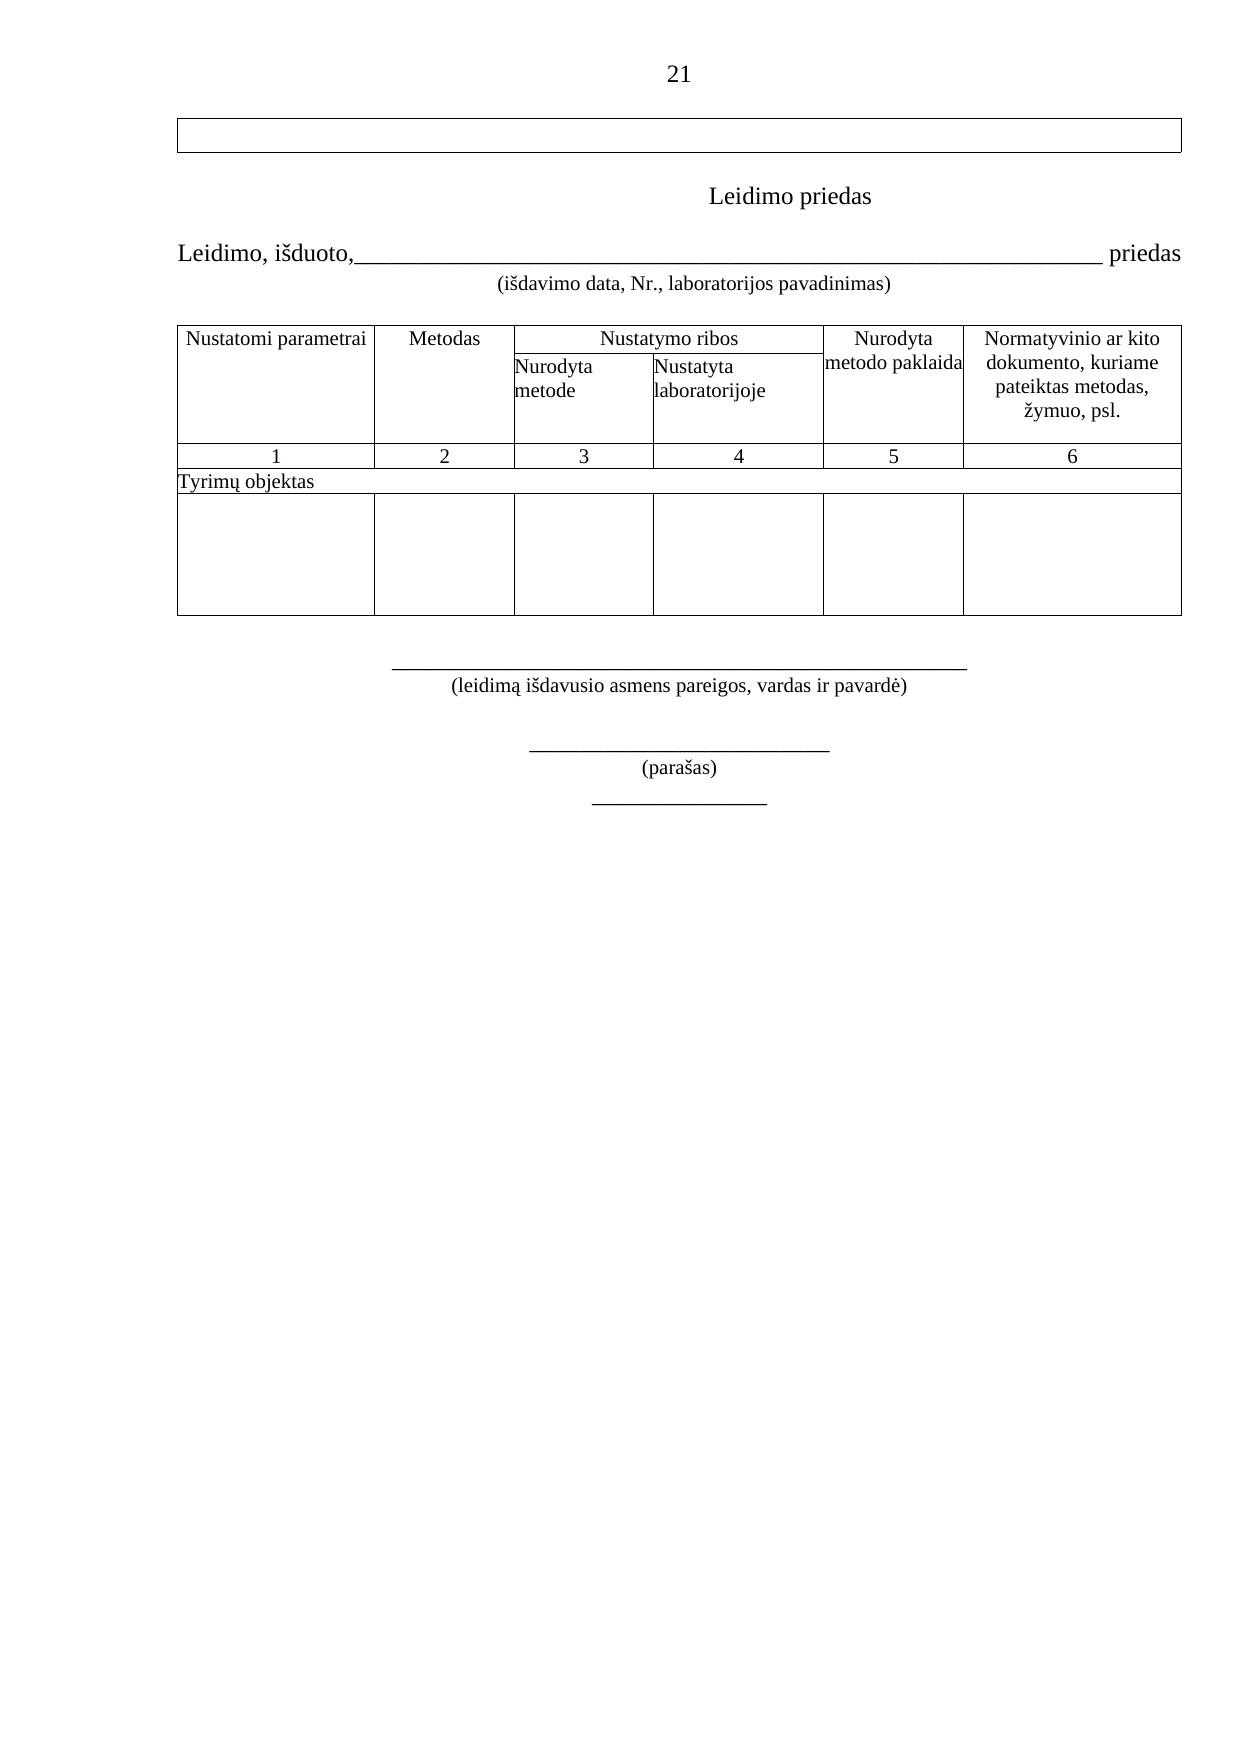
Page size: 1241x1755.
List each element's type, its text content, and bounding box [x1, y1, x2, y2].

text ______________________________________________ [177, 644, 1181, 673]
table_cell [654, 494, 823, 614]
table_cell Nustatyta laboratorijoje [654, 354, 823, 443]
table_cell Tyrimų objektas [178, 469, 1181, 493]
table_cell Nurodyta metode [515, 354, 653, 443]
text (išdavimo data, Nr., laboratorijos pavadinimas) [177, 267, 1181, 296]
text ________________________ [177, 726, 1181, 754]
table_cell 2 [375, 444, 514, 468]
table_cell [178, 494, 374, 614]
table_cell 6 [964, 444, 1181, 468]
table_cell 1 [178, 444, 374, 468]
text Leidimo priedas [177, 181, 1181, 209]
table_header Metodas [375, 326, 514, 443]
table_cell [964, 494, 1181, 614]
text Leidimo, išduoto, priedas [177, 238, 1181, 267]
text (parašas) [177, 754, 1181, 779]
text ______________ [177, 779, 1181, 807]
table_header Normatyvinio ar kito dokumento, kuriame pateiktas metodas, žymuo, psl. [964, 326, 1181, 443]
text (leidimą išdavusio asmens pareigos, vardas ir pavardė) [177, 673, 1181, 697]
table_cell 3 [515, 444, 653, 468]
table_cell 4 [654, 444, 823, 468]
table_cell [375, 494, 514, 614]
table_cell [824, 494, 963, 614]
table_cell 5 [824, 444, 963, 468]
table_cell [515, 494, 653, 614]
table_header Nustatymo ribos [515, 326, 823, 353]
table_header Nurodyta metodo paklaida [824, 326, 963, 443]
table_header Nustatomi parametrai [178, 326, 374, 443]
